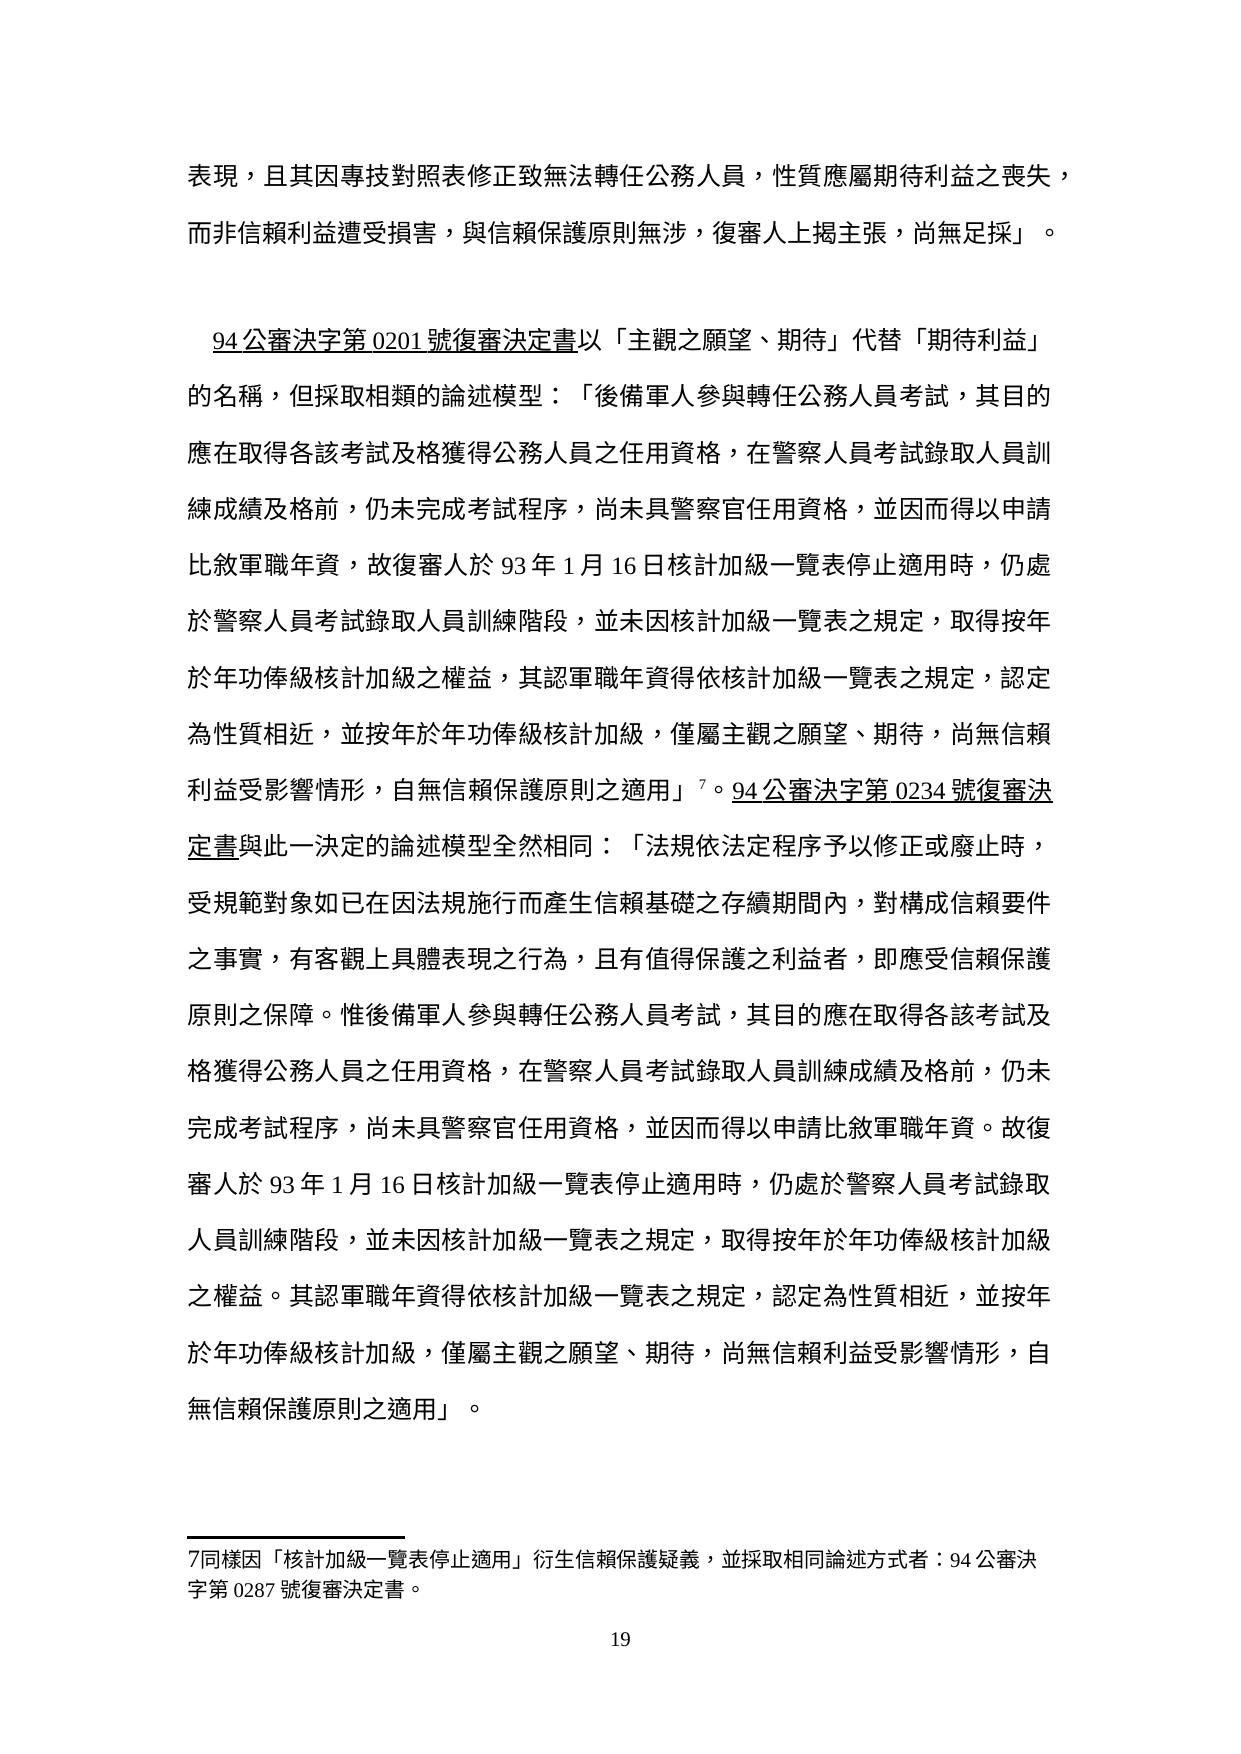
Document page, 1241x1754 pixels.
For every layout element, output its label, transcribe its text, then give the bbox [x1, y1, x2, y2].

text 雖然同樣牽涉「專技轉任對照表」修正衍生的信賴保護疑義，也同樣以「符合專技轉任條例所定之轉任規定者，僅具有轉任公務人員之資格，非屬應依法辦理分發任用之考試及格人員，從而其得以轉任公務人員，僅屬期待利益，尚非憲法所保障之基本權」作為其駁回當事人信賴保護之主張的論據，94公審決字第0044號復審決定書仍肯定，「復審人雖得主張以原專技對照表為其信賴之基礎」，惟「其於89年專技對照表修正前，尚未具有依專技轉任條例第5條規定轉任薦任公務人員之資格，自無從依該對照表認定所得轉任之職系，故就信賴表現係指取得申請轉任公務人員資格，復審人遲至91年1月14日始具備申請轉任薦任公務人員之2年年資，難謂法規修正時已有客觀上信賴事實之具體表現，且其因專技對照表修正致無法轉任公務人員，性質應屬期待利益之喪失，而非信賴利益遭受損害，與信賴保護原則無涉，復審人上揭主張，尚無足採」。 [187, 150, 1053, 244]
text 同樣因「核計加級一覽表停止適用」衍生信賴保護疑義，並採取相同論述方式者：94公審決字第0287 號復審決定書。 [187, 1543, 1053, 1604]
text 94公審決字第0201號復審決定書以「主觀之願望、期待」代替「期待利益」的名稱，但採取相類的論述模型：「後備軍人參與轉任公務人員考試，其目的應在取得各該考試及格獲得公務人員之任用資格，在警察人員考試錄取人員訓練成績及格前，仍未完成考試程序，尚未具警察官任用資格，並因而得以申請比敘軍職年資，故復審人於93年1月16日核計加級一覽表停止適用時，仍處於警察人員考試錄取人員訓練階段，並未因核計加級一覽表之規定，取得按年於年功俸級核計加級之權益，其認軍職年資得依核計加級一覽表之規定，認定為性質相近，並按年於年功俸級核計加級，僅屬主觀之願望、期待，尚無信賴利益受影響情形，自無信賴保護原則之適用」。94公審決字第0234號復審決定書與此一決定的論述模型全然相同：「法規依法定程序予以修正或廢止時，受規範對象如已在因法規施行而產生信賴基礎之存續期間內，對構成信賴要件之事實，有客觀上具體表現之行為，且有值得保護之利益者，即應受信賴保護原則之保障。惟後備軍人參與轉任公務人員考試，其目的應在取得各該考試及格獲得公務人員之任用資格，在警察人員考試錄取人員訓練成績及格前，仍未完成考試程序，尚未具警察官任用資格，並因而得以申請比敘軍職年資。故復審人於93年1月16日核計加級一覽表停止適用時，仍處於警察人員考試錄取人員訓練階段，並未因核計加級一覽表之規定，取得按年於年功俸級核計加級之權益。其認軍職年資得依核計加級一覽表之規定，認定為性質相近，並按年於年功俸級核計加級，僅屬主觀之願望、期待，尚無信賴利益受影響情形，自無信賴保護原則之適用」。 [187, 314, 1053, 1420]
